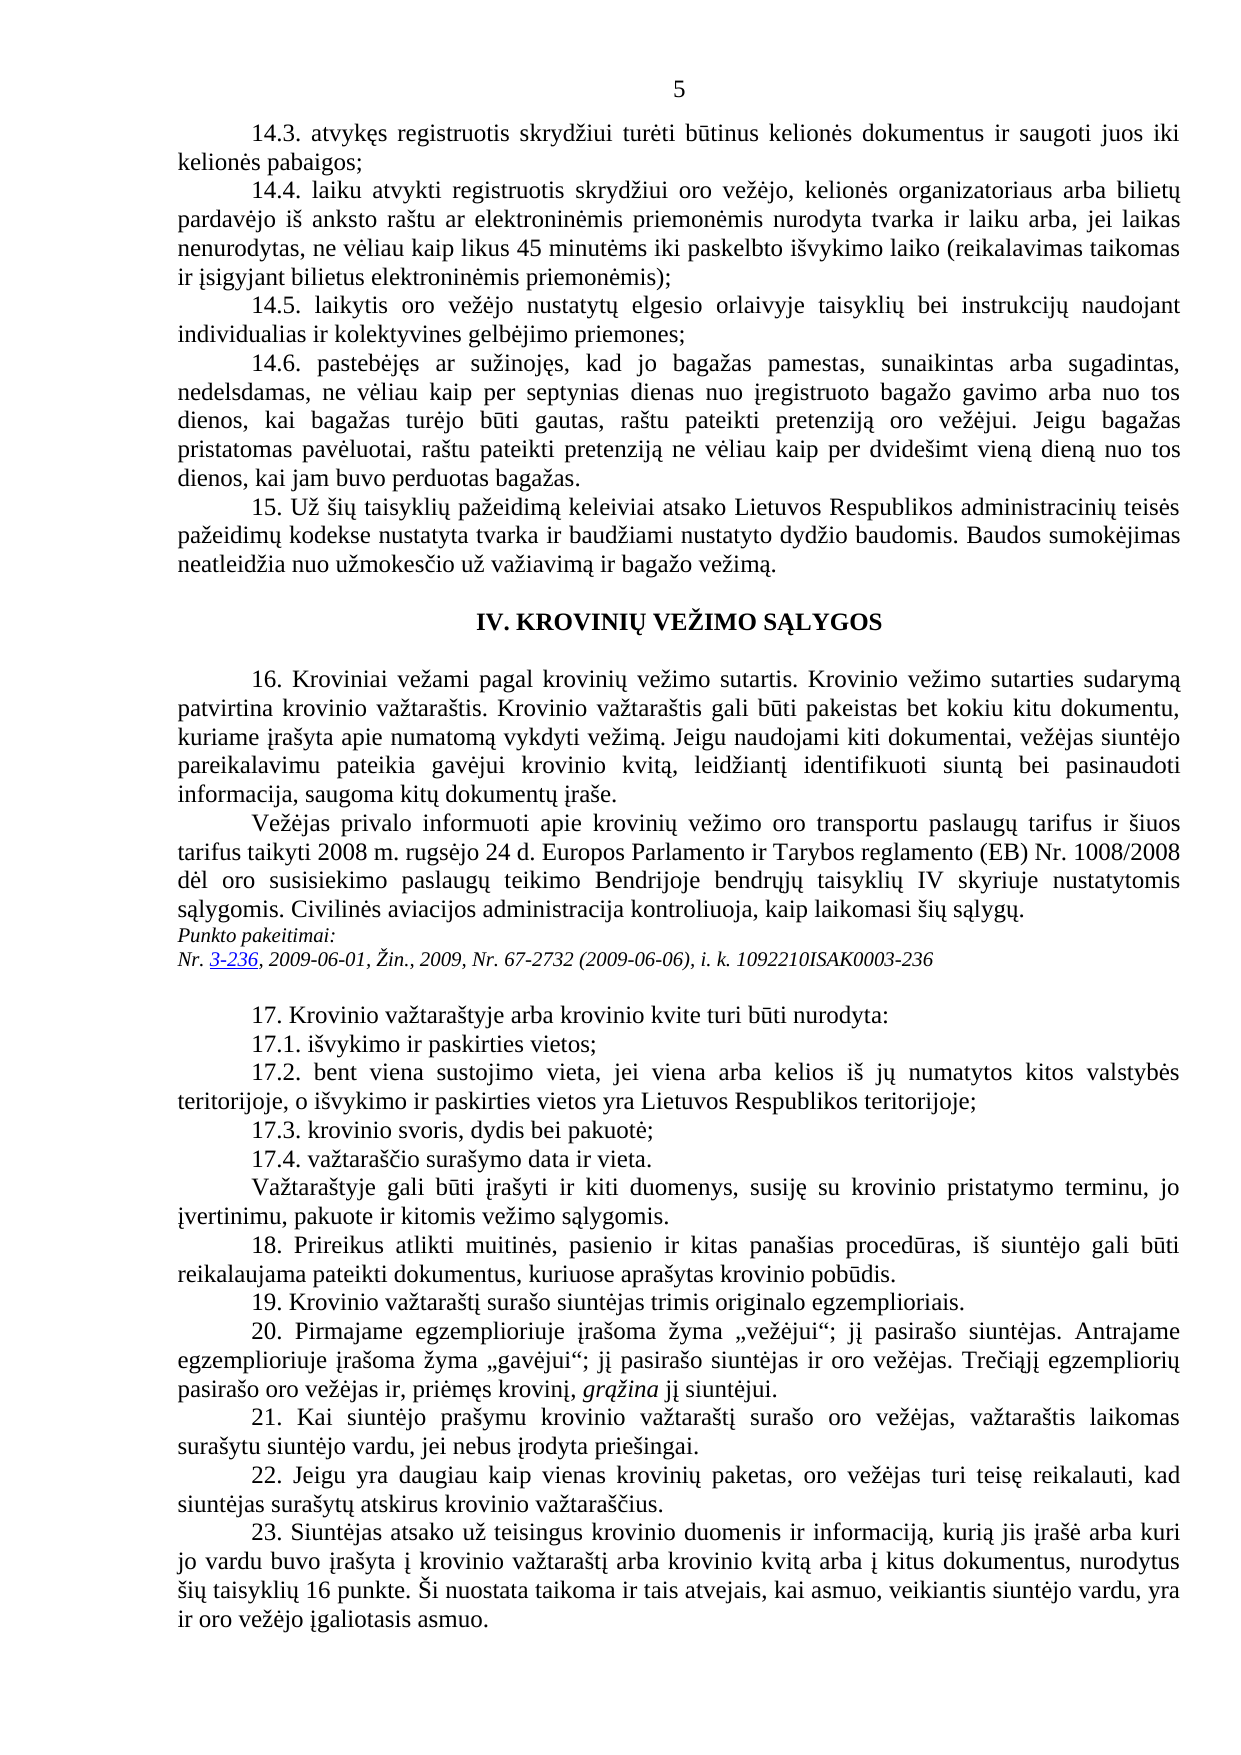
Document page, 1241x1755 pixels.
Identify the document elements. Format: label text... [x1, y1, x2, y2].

text 17.3. krovinio svoris, dydis bei pakuotė; [177, 1115, 1181, 1144]
text 17.2. bent viena sustojimo vieta, jei viena arba kelios iš jų numatytos kitos valstybės teritorijoje, o išvykimo ir paskirties vietos yra Lietuvos Respublikos teritorijoje; [177, 1057, 1181, 1115]
text 16. Kroviniai vežami pagal krovinių vežimo sutartis. Krovinio vežimo sutarties sudarymą patvirtina krovinio važtaraštis. Krovinio važtaraštis gali būti pakeistas bet kokiu kitu dokumentu, kuriame įrašyta apie numatomą vykdyti vežimą. Jeigu naudojami kiti dokumentai, vežėjas siuntėjo pareikalavimu pateikia gavėjui krovinio kvitą, leidžiantį identifikuoti siuntą bei pasinaudoti informacija, saugoma kitų dokumentų įraše. [177, 664, 1181, 808]
text 20. Pirmajame egzemplioriuje įrašoma žyma „vežėjui“; jį pasirašo siuntėjas. Antrajame egzemplioriuje įrašoma žyma „gavėjui“; jį pasirašo siuntėjas ir oro vežėjas. Trečiąjį egzempliorių pasirašo oro vežėjas ir, priėmęs krovinį, grąžina jį siuntėjui. [177, 1316, 1181, 1402]
text 14.5. laikytis oro vežėjo nustatytų elgesio orlaivyje taisyklių bei instrukcijų naudojant individualias ir kolektyvines gelbėjimo priemones; [177, 291, 1181, 348]
text 14.6. pastebėjęs ar sužinojęs, kad jo bagažas pamestas, sunaikintas arba sugadintas, nedelsdamas, ne vėliau kaip per septynias dienas nuo įregistruoto bagažo gavimo arba nuo tos dienos, kai bagažas turėjo būti gautas, raštu pateikti pretenziją oro vežėjui. Jeigu bagažas pristatomas pavėluotai, raštu pateikti pretenziją ne vėliau kaip per dvidešimt vieną dieną nuo tos dienos, kai jam buvo perduotas bagažas. [177, 348, 1181, 492]
text Vežėjas privalo informuoti apie krovinių vežimo oro transportu paslaugų tarifus ir šiuos tarifus taikyti 2008 m. rugsėjo 24 d. Europos Parlamento ir Tarybos reglamento (EB) Nr. 1008/2008 dėl oro susisiekimo paslaugų teikimo Bendrijoje bendrųjų taisyklių IV skyriuje nustatytomis sąlygomis. Civilinės aviacijos administracija kontroliuoja, kaip laikomasi šių sąlygų. [177, 808, 1181, 923]
text 14.4. laiku atvykti registruotis skrydžiui oro vežėjo, kelionės organizatoriaus arba bilietų pardavėjo iš anksto raštu ar elektroninėmis priemonėmis nurodyta tvarka ir laiku arba, jei laikas nenurodytas, ne vėliau kaip likus 45 minutėms iki paskelbto išvykimo laiko (reikalavimas taikomas ir įsigyjant bilietus elektroninėmis priemonėmis); [177, 176, 1181, 291]
text 18. Prireikus atlikti muitinės, pasienio ir kitas panašias procedūras, iš siuntėjo gali būti reikalaujama pateikti dokumentus, kuriuose aprašytas krovinio pobūdis. [177, 1230, 1181, 1287]
text 17. Krovinio važtaraštyje arba krovinio kvite turi būti nurodyta: [177, 1000, 1181, 1029]
text 14.3. atvykęs registruotis skrydžiui turėti būtinus kelionės dokumentus ir saugoti juos iki kelionės pabaigos; [177, 118, 1181, 176]
text 17.1. išvykimo ir paskirties vietos; [177, 1029, 1181, 1057]
text 15. Už šių taisyklių pažeidimą keleiviai atsako Lietuvos Respublikos administracinių teisės pažeidimų kodekse nustatyta tvarka ir baudžiami nustatyto dydžio baudomis. Baudos sumokėjimas neatleidžia nuo užmokesčio už važiavimą ir bagažo vežimą. [177, 492, 1181, 578]
text 21. Kai siuntėjo prašymu krovinio važtaraštį surašo oro vežėjas, važtaraštis laikomas surašytu siuntėjo vardu, jei nebus įrodyta priešingai. [177, 1402, 1181, 1460]
text IV. KROVINIŲ VEŽIMO SĄLYGOS [177, 607, 1181, 636]
text 22. Jeigu yra daugiau kaip vienas krovinių paketas, oro vežėjas turi teisę reikalauti, kad siuntėjas surašytų atskirus krovinio važtaraščius. [177, 1460, 1181, 1517]
text 23. Siuntėjas atsako už teisingus krovinio duomenis ir informaciją, kurią jis įrašė arba kuri jo vardu buvo įrašyta į krovinio važtaraštį arba krovinio kvitą arba į kitus dokumentus, nurodytus šių taisyklių 16 punkte. Ši nuostata taikoma ir tais atvejais, kai asmuo, veikiantis siuntėjo vardu, yra ir oro vežėjo įgaliotasis asmuo. [177, 1517, 1181, 1632]
text Važtaraštyje gali būti įrašyti ir kiti duomenys, susiję su krovinio pristatymo terminu, jo įvertinimu, pakuote ir kitomis vežimo sąlygomis. [177, 1172, 1181, 1230]
text Punkto pakeitimai: [177, 923, 1181, 947]
text 17.4. važtaraščio surašymo data ir vieta. [177, 1144, 1181, 1172]
text Nr. 3-236, 2009-06-01, Žin., 2009, Nr. 67-2732 (2009-06-06), i. k. 1092210ISAK0003-236 [177, 947, 1181, 971]
text 19. Krovinio važtaraštį surašo siuntėjas trimis originalo egzemplioriais. [177, 1287, 1181, 1316]
